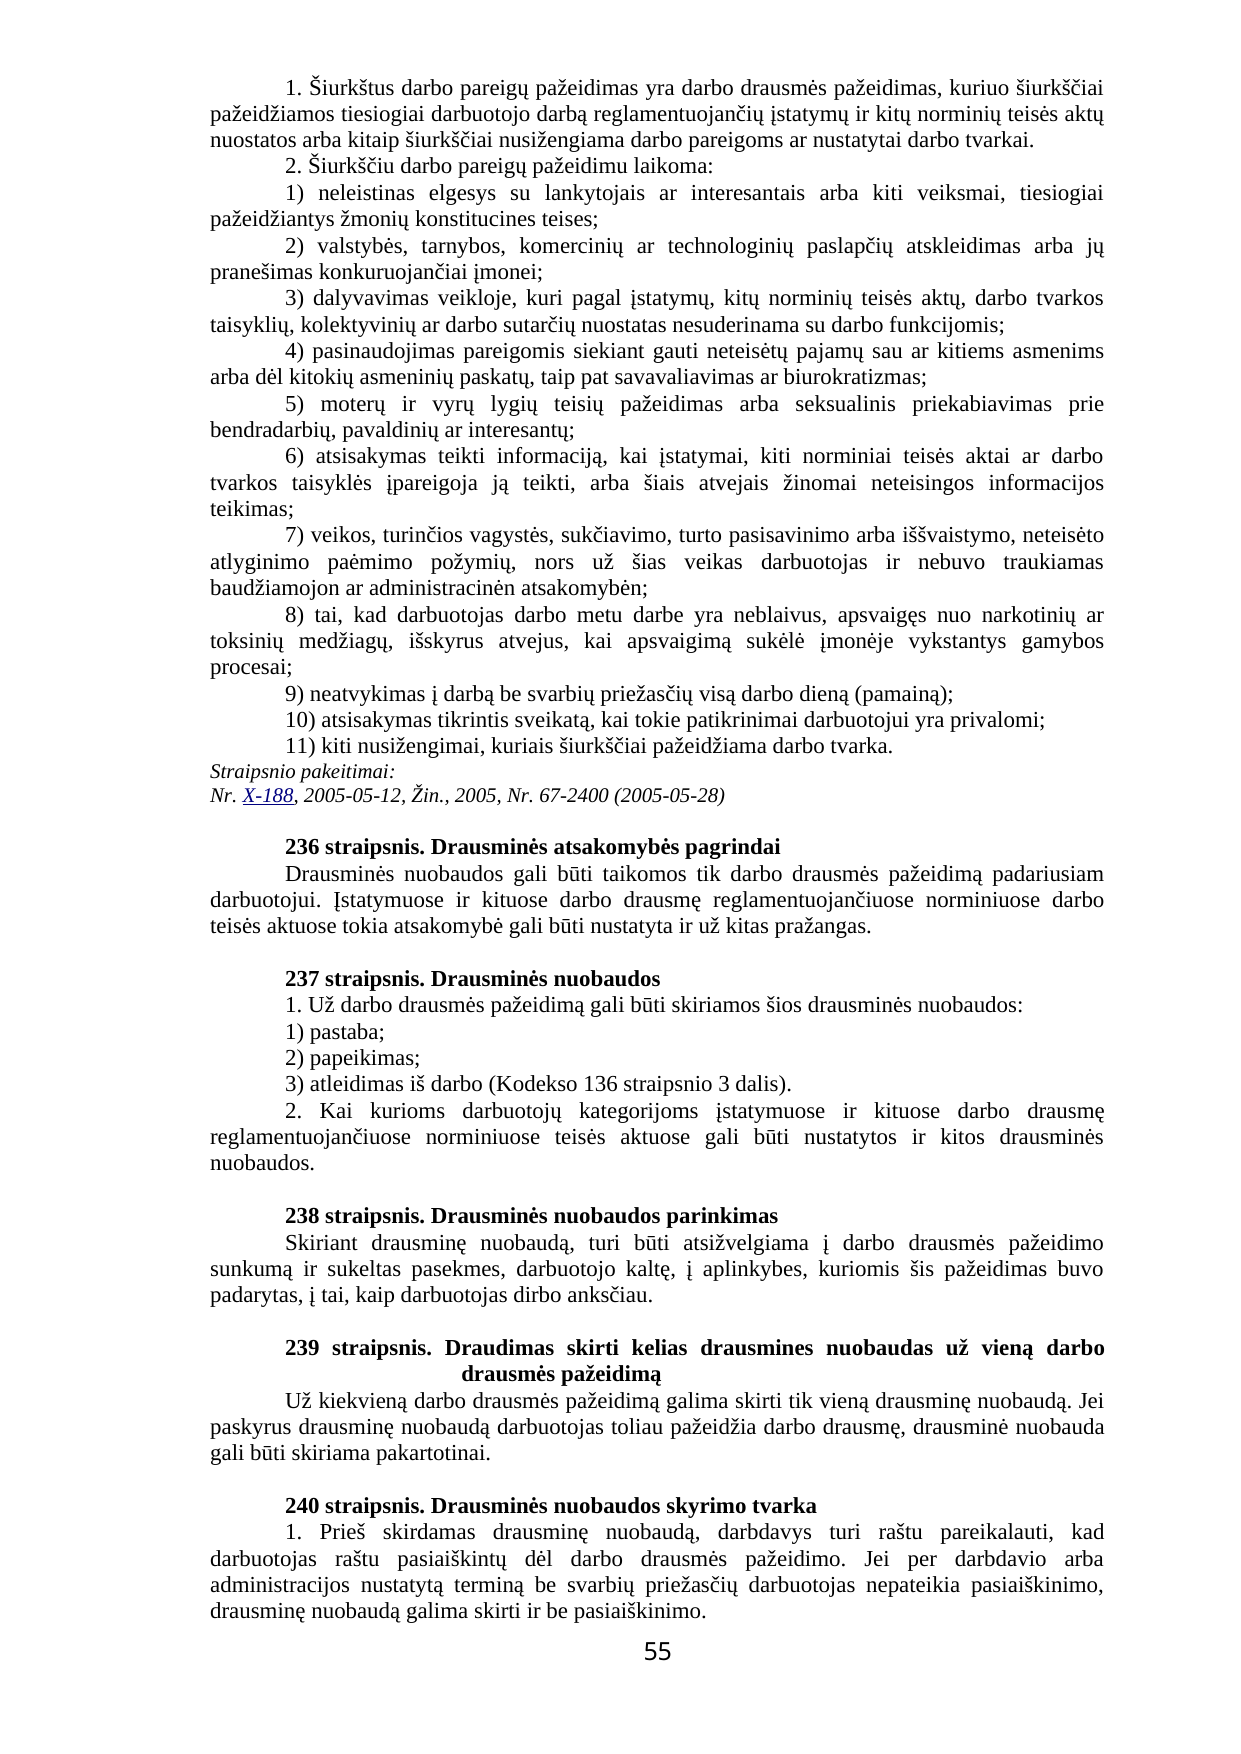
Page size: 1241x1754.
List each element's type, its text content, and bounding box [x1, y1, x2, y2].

text 3) dalyvavimas veikloje, kuri pagal įstatymų, kitų norminių teisės aktų, darbo tvarkos taisyklių, kolektyvinių ar darbo sutarčių nuostatas nesuderinama su darbo funkcijomis; [210, 284, 1106, 337]
text 11) kiti nusižengimai, kuriais šiurkščiai pažeidžiama darbo tvarka. [210, 732, 1106, 759]
text 6) atsisakymas teikti informaciją, kai įstatymai, kiti norminiai teisės aktai ar darbo tvarkos taisyklės įpareigoja ją teikti, arba šiais atvejais žinomai neteisingos informacijos teikimas; [210, 442, 1106, 522]
text 8) tai, kad darbuotojas darbo metu darbe yra neblaivus, apsvaigęs nuo narkotinių ar toksinių medžiagų, išskyrus atvejus, kai apsvaigimą sukėlė įmonėje vykstantys gamybos procesai; [210, 601, 1106, 680]
text 9) neatvykimas į darbą be svarbių priežasčių visą darbo dieną (pamainą); [210, 680, 1106, 706]
text Už kiekvieną darbo drausmės pažeidimą galima skirti tik vieną drausminę nuobaudą. Jei paskyrus drausminę nuobaudą darbuotojas toliau pažeidžia darbo drausmę, drausminė nuobauda gali būti skiriama pakartotinai. [210, 1387, 1106, 1466]
text 1) neleistinas elgesys su lankytojais ar interesantais arba kiti veiksmai, tiesiogiai pažeidžiantys žmonių konstitucines teises; [210, 179, 1106, 232]
text 10) atsisakymas tikrintis sveikatą, kai tokie patikrinimai darbuotojui yra privalomi; [210, 706, 1106, 732]
text Drausminės nuobaudos gali būti taikomos tik darbo drausmės pažeidimą padariusiam darbuotojui. Įstatymuose ir kituose darbo drausmę reglamentuojančiuose norminiuose darbo teisės aktuose tokia atsakomybė gali būti nustatyta ir už kitas pražangas. [210, 859, 1106, 939]
text Straipsnio pakeitimai: [210, 759, 1106, 783]
text 7) veikos, turinčios vagystės, sukčiavimo, turto pasisavinimo arba iššvaistymo, neteisėto atlyginimo paėmimo požymių, nors už šias veikas darbuotojas ir nebuvo traukiamas baudžiamojon ar administracinėn atsakomybėn; [210, 522, 1106, 601]
text 4) pasinaudojimas pareigomis siekiant gauti neteisėtų pajamų sau ar kitiems asmenims arba dėl kitokių asmeninių paskatų, taip pat savavaliavimas ar biurokratizmas; [210, 337, 1106, 390]
text Skiriant drausminę nuobaudą, turi būti atsižvelgiama į darbo drausmės pažeidimo sunkumą ir sukeltas pasekmes, darbuotojo kaltę, į aplinkybes, kuriomis šis pažeidimas buvo padarytas, į tai, kaip darbuotojas dirbo anksčiau. [210, 1228, 1106, 1308]
text 2. Šiurkščiu darbo pareigų pažeidimu laikoma: [210, 153, 1106, 179]
text 238 straipsnis. Drausminės nuobaudos parinkimas [210, 1202, 1106, 1228]
text 1. Šiurkštus darbo pareigų pažeidimas yra darbo drausmės pažeidimas, kuriuo šiurkščiai pažeidžiamos tiesiogiai darbuotojo darbą reglamentuojančių įstatymų ir kitų norminių teisės aktų nuostatos arba kitaip šiurkščiai nusižengiama darbo pareigoms ar nustatytai darbo tvarkai. [210, 73, 1106, 153]
text 2) valstybės, tarnybos, komercinių ar technologinių paslapčių atskleidimas arba jų pranešimas konkuruojančiai įmonei; [210, 232, 1106, 284]
text 236 straipsnis. Drausminės atsakomybės pagrindai [210, 833, 1106, 859]
text Nr. X-188, 2005-05-12, Žin., 2005, Nr. 67-2400 (2005-05-28) [210, 783, 1106, 807]
text 2) papeikimas; [210, 1044, 1106, 1070]
text 1. Už darbo drausmės pažeidimą gali būti skiriamos šios drausminės nuobaudos: [210, 991, 1106, 1018]
text 5) moterų ir vyrų lygių teisių pažeidimas arba seksualinis priekabiavimas prie bendradarbių, pavaldinių ar interesantų; [210, 390, 1106, 442]
text 2. Kai kurioms darbuotojų kategorijoms įstatymuose ir kituose darbo drausmę reglamentuojančiuose norminiuose teisės aktuose gali būti nustatytos ir kitos drausminės nuobaudos. [210, 1097, 1106, 1176]
text 239 straipsnis. Draudimas skirti kelias drausmines nuobaudas už vieną darbo drausmės pažeidimą [285, 1334, 1106, 1387]
text 3) atleidimas iš darbo (Kodekso 136 straipsnio 3 dalis). [210, 1070, 1106, 1097]
text 240 straipsnis. Drausminės nuobaudos skyrimo tvarka [210, 1492, 1106, 1518]
text 1. Prieš skirdamas drausminę nuobaudą, darbdavys turi raštu pareikalauti, kad darbuotojas raštu pasiaiškintų dėl darbo drausmės pažeidimo. Jei per darbdavio arba administracijos nustatytą terminą be svarbių priežasčių darbuotojas nepateikia pasiaiškinimo, drausminę nuobaudą galima skirti ir be pasiaiškinimo. [210, 1518, 1106, 1624]
text 237 straipsnis. Drausminės nuobaudos [210, 965, 1106, 991]
text 1) pastaba; [210, 1018, 1106, 1044]
